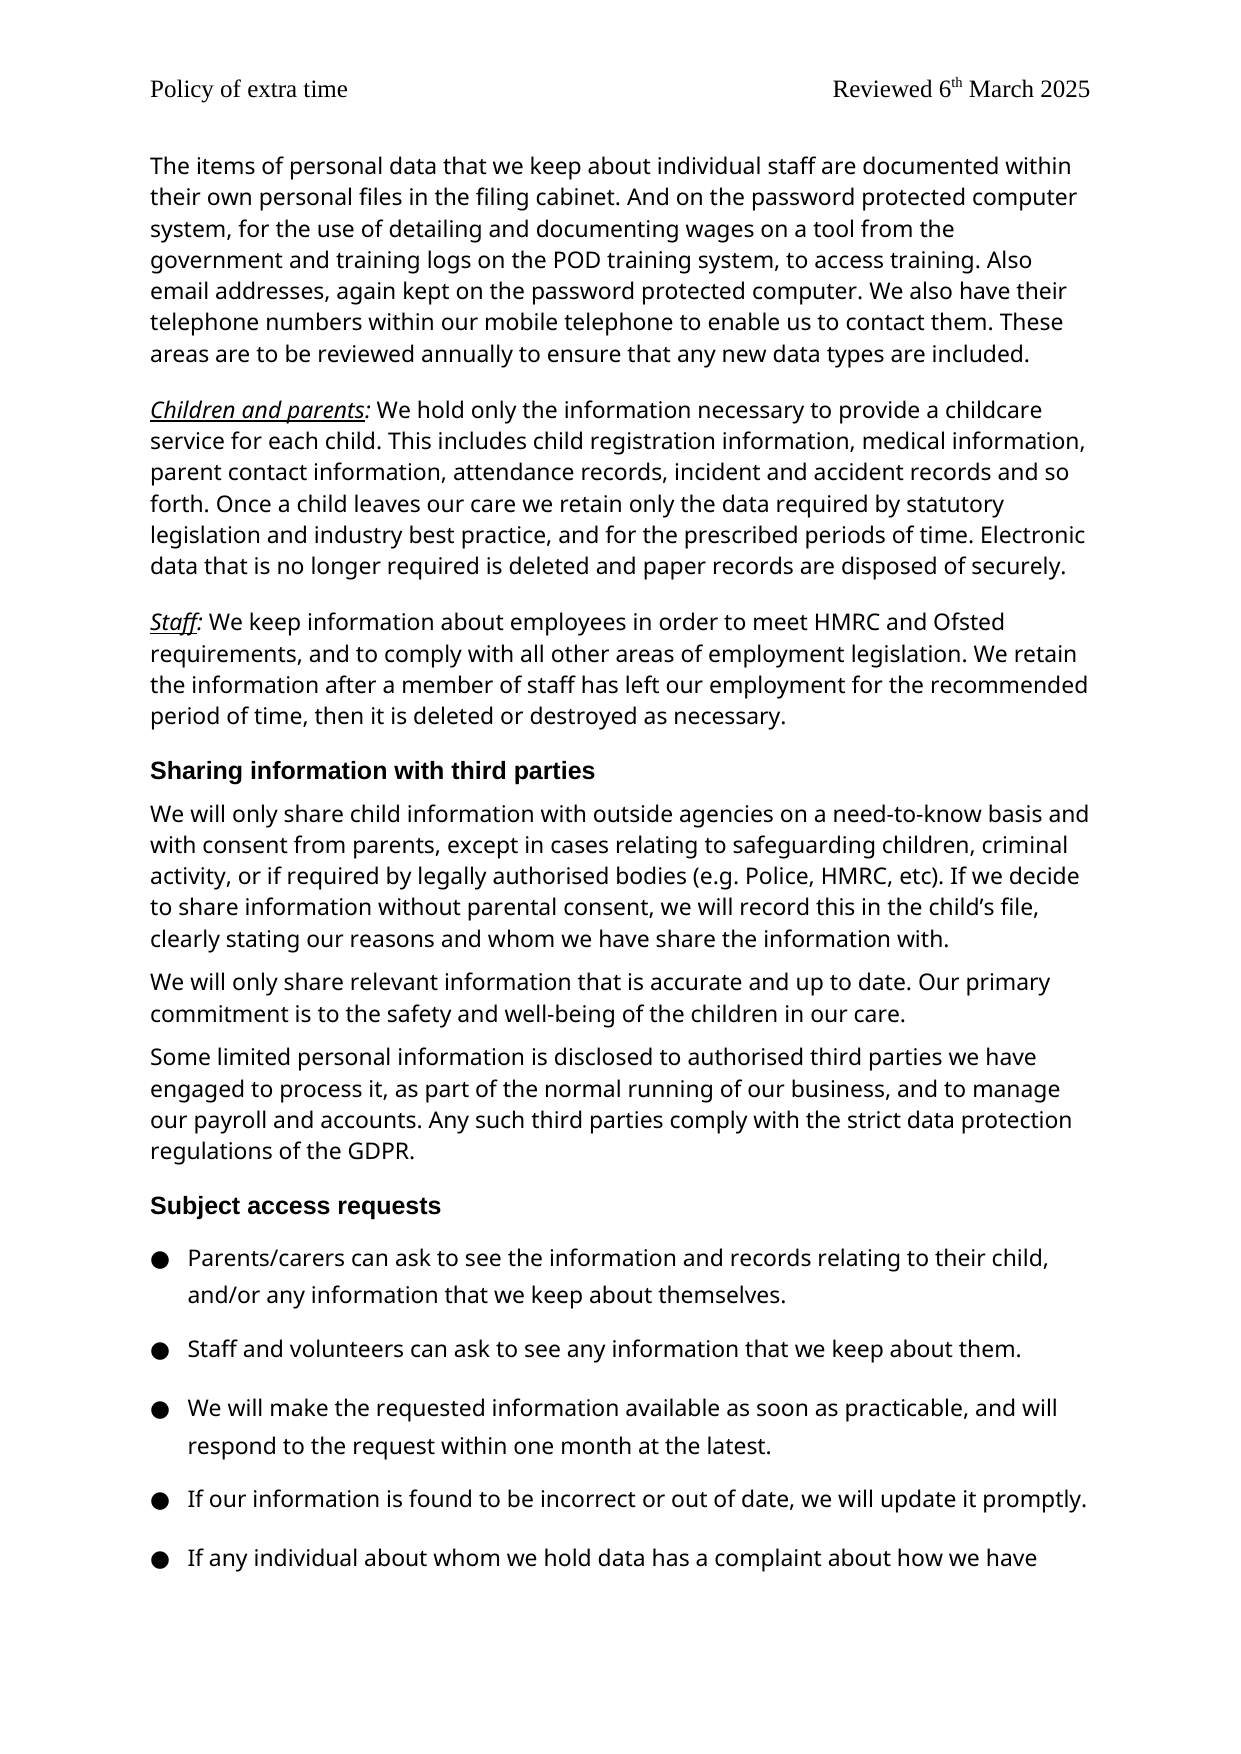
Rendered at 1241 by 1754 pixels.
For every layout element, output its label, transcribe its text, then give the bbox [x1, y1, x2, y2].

list If our information is found to be incorrect or out of date, we will update it promptly. [150, 1473, 1090, 1520]
text Staff: We keep information about employees in order to meet HMRC and Ofsted requirements, and to comply with all other areas of employment legislation. We retain the information after a member of staff has left our employment for the recommended period of time, then it is deleted or destroyed as necessary. [150, 606, 1090, 731]
text Some limited personal information is disclosed to authorised third parties we have engaged to process it, as part of the normal running of our business, and to manage our payroll and accounts. Any such third parties comply with the strict data protection regulations of the GDPR. [150, 1041, 1090, 1166]
list Staff and volunteers can ask to see any information that we keep about them. [150, 1323, 1090, 1370]
text Children and parents: We hold only the information necessary to provide a childcare service for each child. This includes child registration information, medical information, parent contact information, attendance records, incident and accident records and so forth. Once a child leaves our care we retain only the data required by statutory legislation and industry best practice, and for the prescribed periods of time. Electronic data that is no longer required is deleted and paper records are disposed of securely. [150, 394, 1090, 581]
text The items of personal data that we keep about individual staff are documented within their own personal files in the filing cabinet. And on the password protected computer system, for the use of detailing and documenting wages on a tool from the government and training logs on the POD training system, to access training. Also email addresses, again kept on the password protected computer. We also have their telephone numbers within our mobile telephone to enable us to contact them. These areas are to be reviewed annually to ensure that any new data types are included. [150, 150, 1090, 369]
list Parents/carers can ask to see the information and records relating to their child, and/or any information that we keep about themselves. [150, 1232, 1090, 1311]
list We will make the requested information available as soon as practicable, and will respond to the request within one month at the latest. [150, 1383, 1090, 1461]
text Subject access requests [150, 1191, 1090, 1220]
list If any individual about whom we hold data has a complaint about how we have [150, 1533, 1090, 1580]
text We will only share child information with outside agencies on a need-to-know basis and with consent from parents, except in cases relating to safeguarding children, criminal activity, or if required by legally authorised bodies (e.g. Police, HMRC, etc). If we decide to share information without parental consent, we will record this in the child’s file, clearly stating our reasons and whom we have share the information with. [150, 797, 1090, 954]
text We will only share relevant information that is accurate and up to date. Our primary commitment is to the safety and well-being of the children in our care. [150, 966, 1090, 1029]
text Sharing information with third parties [150, 756, 1090, 785]
